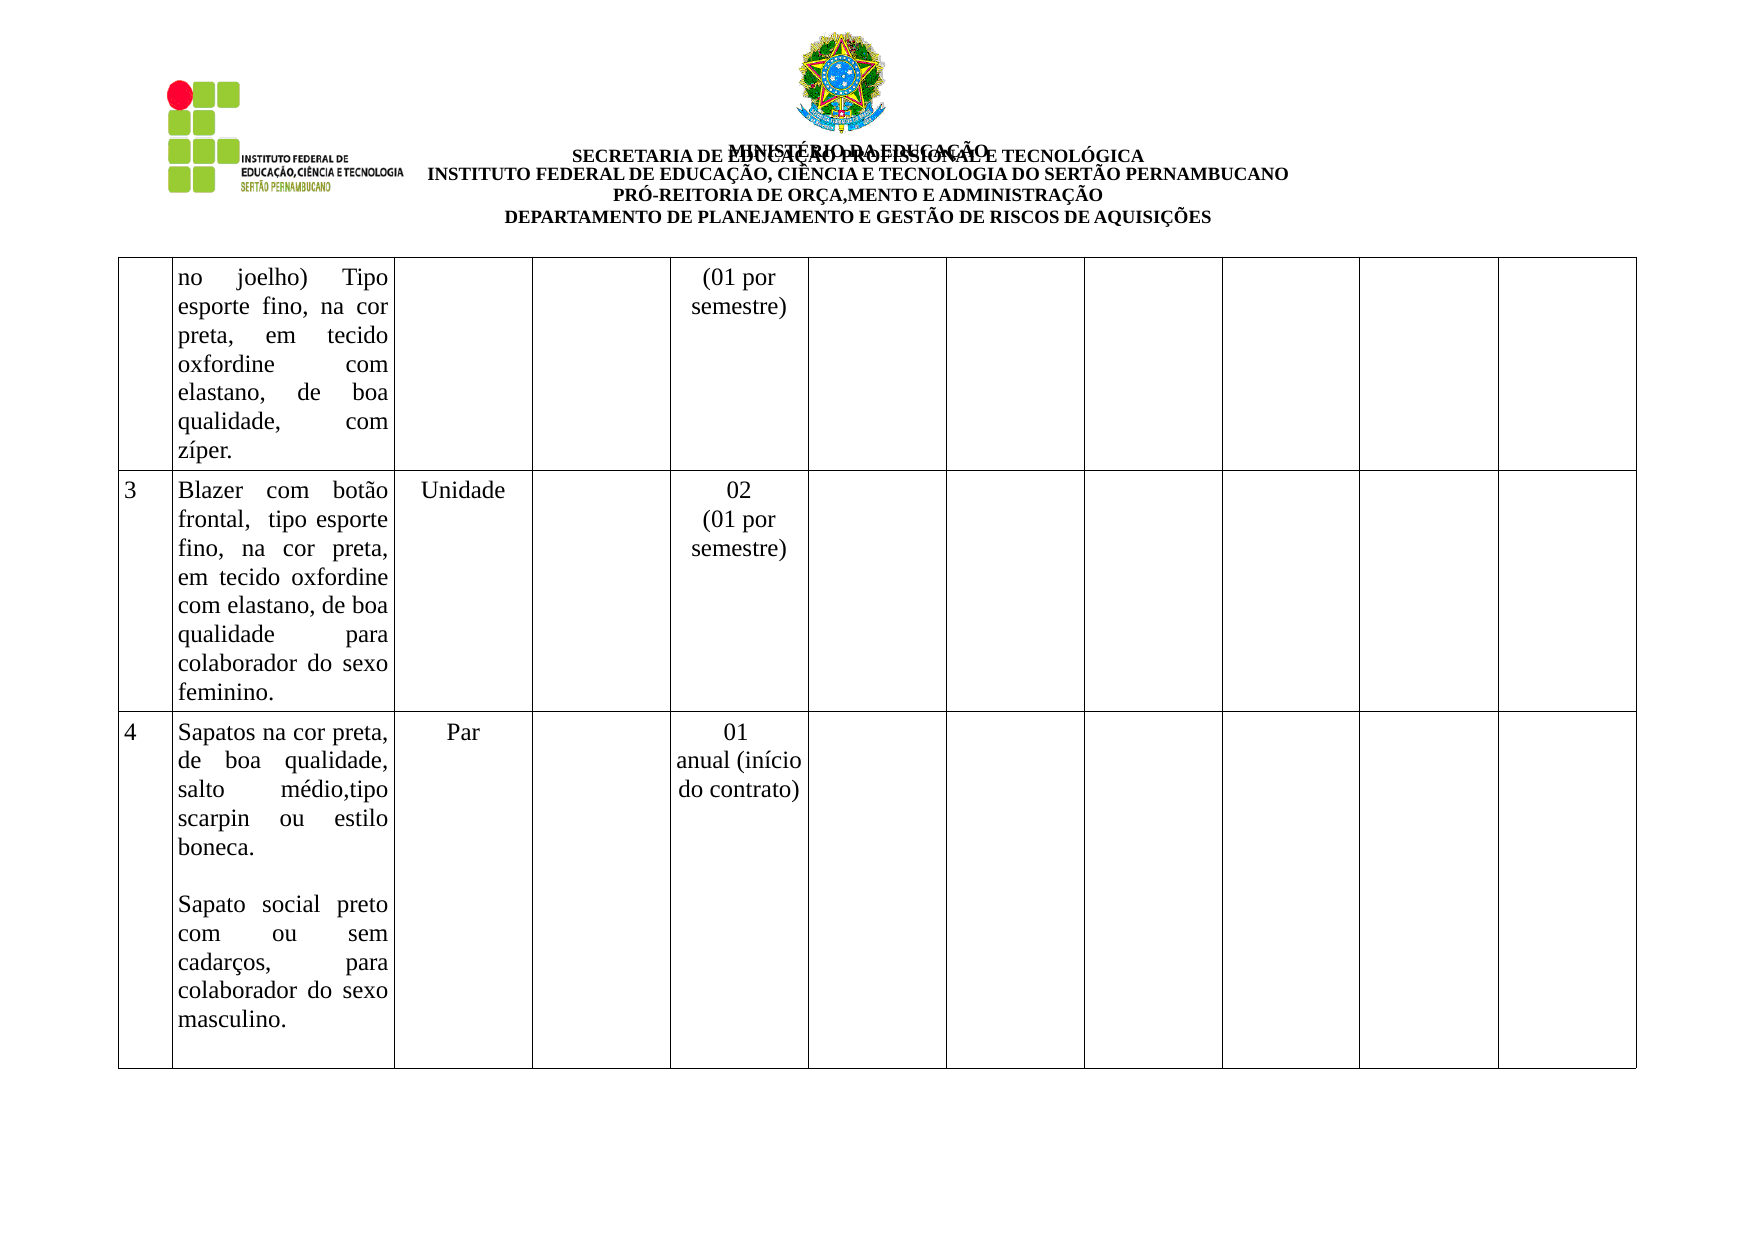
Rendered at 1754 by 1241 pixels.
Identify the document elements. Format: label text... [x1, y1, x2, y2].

table_cell [809, 712, 946, 1068]
table_cell [119, 258, 172, 469]
table_cell [1085, 258, 1222, 469]
table_cell 3 [119, 471, 172, 711]
table_cell [947, 471, 1084, 711]
picture [796, 32, 886, 134]
table_cell [1085, 471, 1222, 711]
table_cell [809, 258, 946, 469]
table_cell 02 (01 por semestre) [671, 471, 808, 711]
table_cell [533, 712, 670, 1068]
table_cell [1085, 712, 1222, 1068]
table_cell [1360, 471, 1498, 711]
table_cell 4 [119, 712, 172, 1068]
table_cell Unidade [395, 471, 532, 711]
table_cell [1360, 258, 1498, 469]
table_cell [1223, 471, 1359, 711]
table_cell (01 por semestre) [671, 258, 808, 469]
table_cell [1223, 258, 1359, 469]
table_cell [947, 258, 1084, 469]
table_cell [395, 258, 532, 469]
table_cell [1499, 258, 1636, 469]
table_cell [947, 712, 1084, 1068]
table_cell [533, 258, 670, 469]
table_cell [1223, 712, 1359, 1068]
table_cell no joelho) Tipo esporte fino, na cor preta, em tecido oxfordine com elastano, de boa qualidade, com zíper. [173, 258, 394, 469]
table_cell Sapatos na cor preta, de boa qualidade, salto médio,tipo scarpin ou estilo boneca. Sapato social preto com ou sem cadarços, para colaborador do sexo masculino. [173, 712, 394, 1068]
table_cell [1360, 712, 1498, 1068]
table_cell [1499, 712, 1636, 1068]
picture [157, 78, 411, 199]
table_cell 01 anual (início do contrato) [671, 712, 808, 1068]
table_cell [1499, 471, 1636, 711]
table_cell Blazer com botão frontal, tipo esporte fino, na cor preta, em tecido oxfordine com elastano, de boa qualidade para colaborador do sexo feminino. [173, 471, 394, 711]
table_cell [809, 471, 946, 711]
table_cell [533, 471, 670, 711]
table_cell Par [395, 712, 532, 1068]
